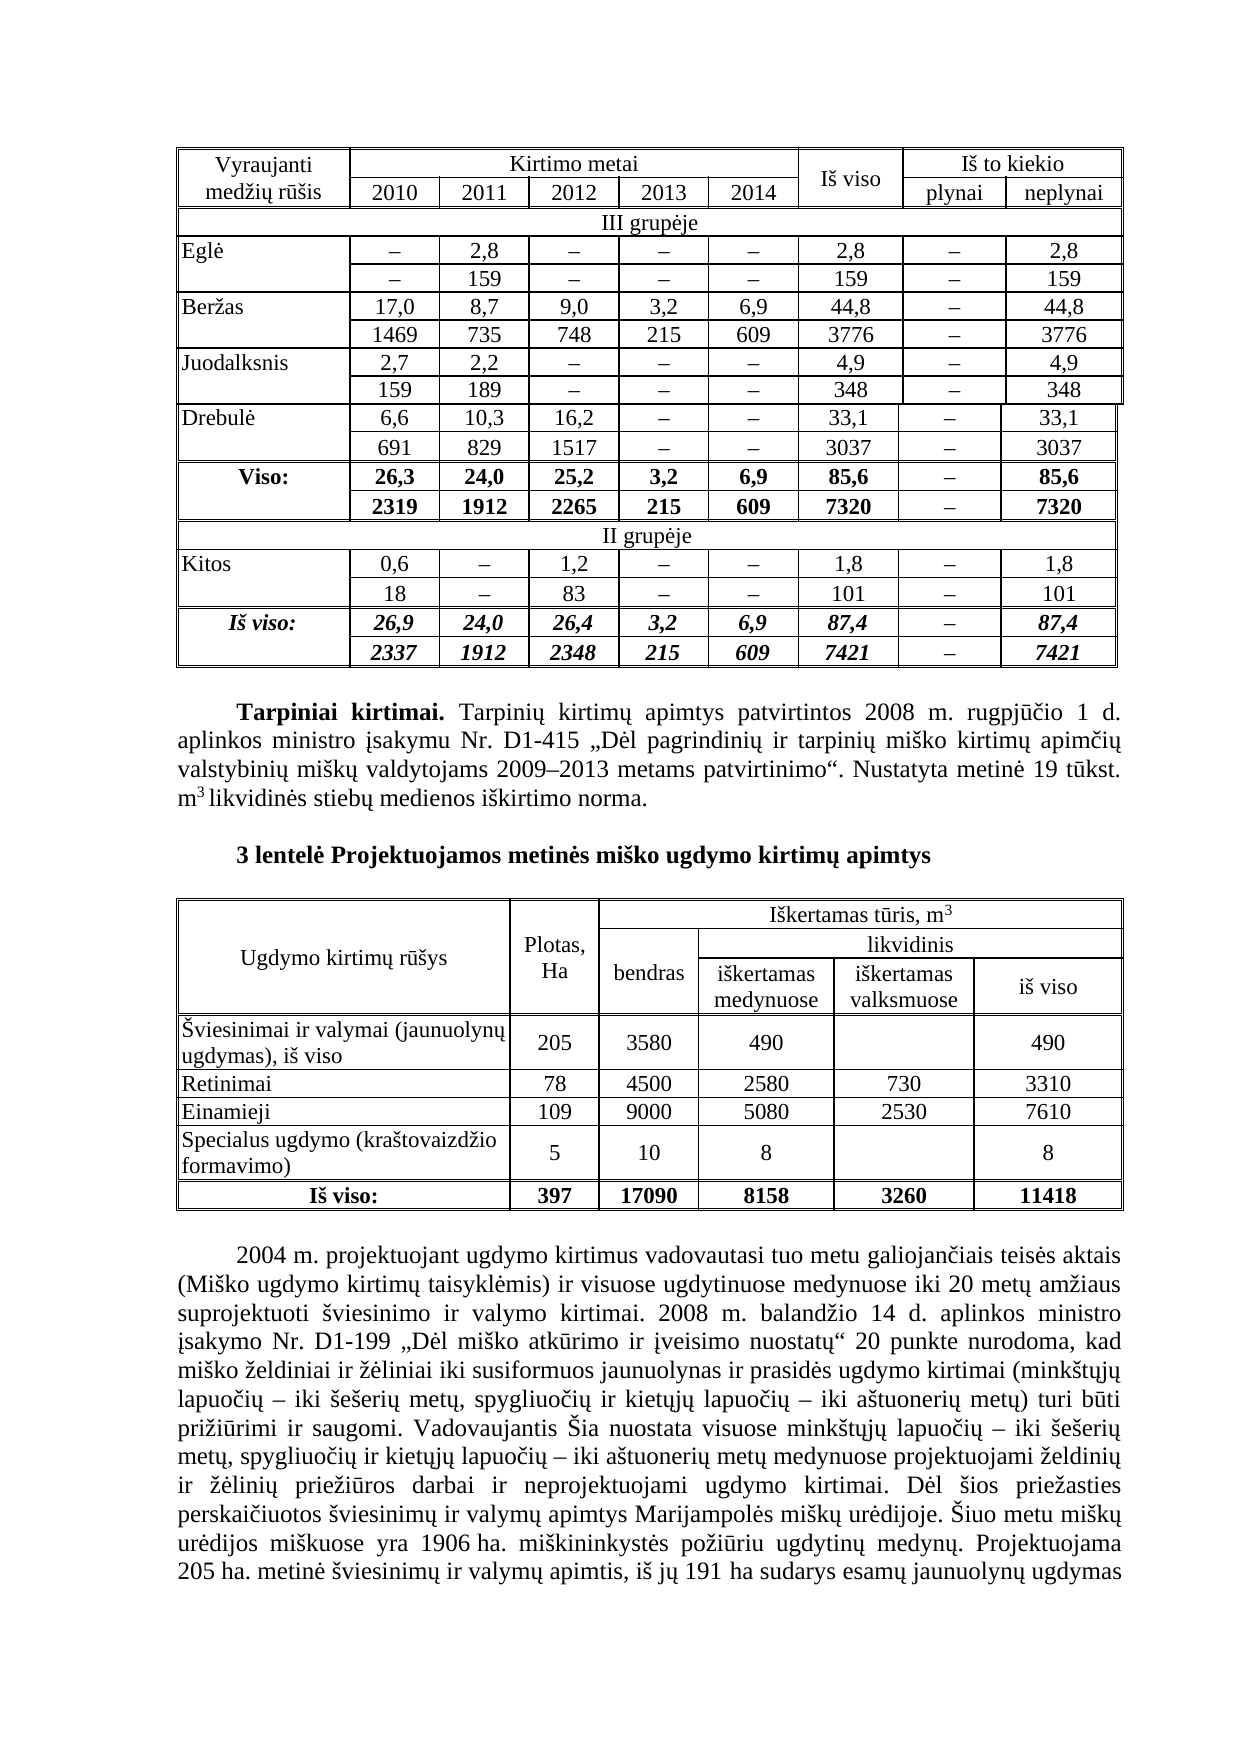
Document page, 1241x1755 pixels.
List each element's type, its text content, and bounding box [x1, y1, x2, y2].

table_cell 2319 [351, 491, 439, 519]
table_cell 829 [440, 432, 528, 460]
table_cell 8 [699, 1126, 833, 1179]
table_cell – [899, 432, 1000, 460]
table_cell 6,9 [709, 463, 798, 490]
table_cell Specialus ugdymo (kraštovaizdžio formavimo) [179, 1126, 509, 1179]
table_cell 3776 [1007, 321, 1121, 347]
table_cell 215 [620, 491, 708, 519]
table_cell 2011 [440, 178, 528, 206]
table_cell 2348 [530, 637, 618, 665]
table_cell 7320 [1002, 491, 1115, 519]
table_cell 1517 [530, 432, 618, 460]
table_cell – [899, 463, 1000, 490]
table_cell [1118, 636, 1122, 665]
table_cell 3037 [799, 432, 898, 460]
table_cell 2012 [530, 178, 618, 206]
table_cell 26,9 [351, 609, 439, 636]
table_cell bendras [600, 929, 698, 1013]
table_cell 44,8 [799, 293, 902, 319]
table_cell 3037 [1002, 432, 1115, 460]
table_cell 83 [530, 578, 618, 606]
table_cell 3310 [975, 1070, 1121, 1097]
table_cell 3,2 [620, 609, 708, 636]
table_cell – [620, 550, 708, 577]
table_cell 609 [709, 637, 798, 665]
table_cell 24,0 [440, 609, 528, 636]
table_cell 159 [799, 265, 902, 291]
table_cell Beržas [179, 293, 349, 347]
table_cell – [620, 377, 708, 403]
table_cell – [351, 265, 439, 291]
table_cell 1912 [440, 637, 528, 665]
table_cell – [899, 550, 1000, 577]
table_cell 2,8 [1007, 237, 1121, 263]
table_cell [1118, 519, 1122, 549]
table_cell 33,1 [799, 405, 898, 431]
table_cell 101 [799, 578, 898, 606]
table_header Iš viso [799, 150, 902, 206]
table_cell 3776 [799, 321, 902, 347]
table_cell – [899, 637, 1000, 665]
table_cell – [899, 405, 1000, 431]
table_cell 7421 [1002, 637, 1115, 665]
table_cell 25,2 [530, 463, 618, 490]
table_cell – [709, 405, 798, 431]
table_cell – [620, 237, 708, 263]
table_cell – [620, 405, 708, 431]
table_cell 215 [620, 637, 708, 665]
table_cell 6,6 [351, 405, 439, 431]
table_cell 87,4 [1002, 609, 1115, 636]
table_cell – [440, 578, 528, 606]
table_cell 2,8 [799, 237, 902, 263]
table_cell 4,9 [1007, 349, 1121, 375]
table_cell 1912 [440, 491, 528, 519]
table_cell 5080 [699, 1098, 833, 1124]
text 3 lentelė Projektuojamos metinės miško ugdymo kirtimų apimtys [177, 841, 1122, 869]
table_cell 85,6 [1002, 463, 1115, 490]
table_cell – [440, 550, 528, 577]
table_cell 397 [511, 1182, 598, 1208]
table_cell – [899, 578, 1000, 606]
table_cell – [709, 349, 798, 375]
table_cell [1118, 405, 1122, 431]
table_cell [835, 1126, 973, 1179]
table_cell Iš viso: [179, 1182, 509, 1208]
table_cell [1118, 460, 1122, 490]
table_cell 3580 [600, 1016, 698, 1069]
table_cell [1118, 577, 1122, 606]
table_cell 159 [440, 265, 528, 291]
table_header Vyraujanti medžių rūšis [179, 150, 349, 206]
table_cell 7610 [975, 1098, 1121, 1124]
table_cell 2013 [620, 178, 708, 206]
table_cell Šviesinimai ir valymai (jaunuolynų ugdymas), iš viso [179, 1016, 509, 1069]
table_cell 26,3 [351, 463, 439, 490]
table_cell 1469 [351, 321, 439, 347]
table_cell [1118, 549, 1122, 577]
table_cell Viso: [179, 463, 349, 519]
table_cell 101 [1002, 578, 1115, 606]
table_cell – [620, 578, 708, 606]
table_cell 609 [709, 321, 798, 347]
table_cell 26,4 [530, 609, 618, 636]
table_cell 3,2 [620, 463, 708, 490]
table_cell [1118, 431, 1122, 460]
table_cell 691 [351, 432, 439, 460]
table_cell 10 [600, 1126, 698, 1179]
table_cell 2,7 [351, 349, 439, 375]
table_cell 8158 [699, 1182, 833, 1208]
table_cell III grupėje [179, 209, 1121, 235]
table_cell 4500 [600, 1070, 698, 1097]
table_cell [1118, 490, 1122, 519]
table_cell 609 [709, 491, 798, 519]
table_cell – [620, 349, 708, 375]
table_cell – [899, 609, 1000, 636]
table_cell – [709, 377, 798, 403]
table_cell 2010 [351, 178, 439, 206]
table_cell – [530, 237, 618, 263]
table_cell Kitos [179, 550, 349, 606]
table_cell 7320 [799, 491, 898, 519]
table_header Iš to kiekio [904, 150, 1121, 176]
table_cell Retinimai [179, 1070, 509, 1097]
table_header Ugdymo kirtimų rūšys [179, 901, 509, 1013]
table_cell 730 [835, 1070, 973, 1097]
table_cell 7421 [799, 637, 898, 665]
table_cell 10,3 [440, 405, 528, 431]
table_cell 348 [1007, 377, 1121, 403]
table_cell – [351, 237, 439, 263]
table_cell 159 [1007, 265, 1121, 291]
table_cell 1,8 [1002, 550, 1115, 577]
table_cell – [530, 377, 618, 403]
table_cell 159 [351, 377, 439, 403]
table_cell 2014 [709, 178, 798, 206]
table_cell II grupėje [179, 522, 1115, 549]
table_cell 2,8 [440, 237, 528, 263]
table_cell [1118, 606, 1122, 636]
table_cell 1,8 [799, 550, 898, 577]
table_cell – [904, 321, 1005, 347]
table_cell 1,2 [530, 550, 618, 577]
table_header Plotas, Ha [511, 901, 598, 1013]
table_cell – [904, 293, 1005, 319]
table_cell [835, 1016, 973, 1069]
table_cell iškertamas valksmuose [835, 959, 973, 1013]
table_cell 5 [511, 1126, 598, 1179]
table_cell 2265 [530, 491, 618, 519]
table_cell 2337 [351, 637, 439, 665]
table_cell – [904, 237, 1005, 263]
table_cell 17,0 [351, 293, 439, 319]
text Tarpiniai kirtimai. Tarpinių kirtimų apimtys patvirtintos 2008 m. rugpjūčio 1 d. aplinkos ministro įsakymu Nr. D1-415 „Dėl pagrindinių ir tarpinių miško kirtimų apimčių valstybinių miškų valdytojams 2009–2013 metams patvirtinimo“. Nustatyta metinė 19 tūkst. m3 likvidinės stiebų medienos iškirtimo norma. [177, 697, 1122, 812]
table_cell – [530, 265, 618, 291]
table_cell 4,9 [799, 349, 902, 375]
table_cell – [709, 550, 798, 577]
table_cell 18 [351, 578, 439, 606]
table_cell iš viso [975, 959, 1121, 1013]
table_cell 490 [975, 1016, 1121, 1069]
table_cell 189 [440, 377, 528, 403]
table_cell – [709, 432, 798, 460]
table_cell 17090 [600, 1182, 698, 1208]
table_cell – [709, 578, 798, 606]
table_cell – [904, 377, 1005, 403]
table_cell Iš viso: [179, 609, 349, 665]
table_cell iškertamas medynuose [699, 959, 833, 1013]
text 2004 m. projektuojant ugdymo kirtimus vadovautasi tuo metu galiojančiais teisės aktais (Miško ugdymo kirtimų taisyklėmis) ir visuose ugdytinuose medynuose iki 20 metų amžiaus suprojektuoti šviesinimo ir valymo kirtimai. 2008 m. balandžio 14 d. aplinkos ministro įsakymo Nr. D1-199 „Dėl miško atkūrimo ir įveisimo nuostatų“ 20 punkte nurodoma, kad miško želdiniai ir žėliniai iki susiformuos jaunuolynas ir prasidės ugdymo kirtimai (minkštųjų lapuočių – iki šešerių metų, spygliuočių ir kietųjų lapuočių – iki aštuonerių metų) turi būti prižiūrimi ir saugomi. Vadovaujantis Šia nuostata visuose minkštųjų lapuočių – iki šešerių metų, spygliuočių ir kietųjų lapuočių – iki aštuonerių metų medynuose projektuojami želdinių ir žėlinių priežiūros darbai ir neprojektuojami ugdymo kirtimai. Dėl šios priežasties perskaičiuotos šviesinimų ir valymų apimtys Marijampolės miškų urėdijoje. Šiuo metu miškų urėdijos miškuose yra 1906 ha. miškininkystės požiūriu ugdytinų medynų. Projektuojama 205 ha. metinė šviesinimų ir valymų apimtis, iš jų 191 ha sudarys esamų jaunuolynų ugdymas [177, 1240, 1122, 1585]
table_cell 78 [511, 1070, 598, 1097]
table_cell 735 [440, 321, 528, 347]
table_cell – [904, 349, 1005, 375]
table_cell plynai [904, 178, 1005, 206]
table_cell 348 [799, 377, 902, 403]
table_cell 205 [511, 1016, 598, 1069]
table_cell likvidinis [699, 929, 1121, 957]
table_cell 215 [620, 321, 708, 347]
table_cell – [709, 265, 798, 291]
table_cell 2,2 [440, 349, 528, 375]
table_cell 3,2 [620, 293, 708, 319]
table_cell 8 [975, 1126, 1121, 1179]
table_cell 2530 [835, 1098, 973, 1124]
table_cell 490 [699, 1016, 833, 1069]
table_cell 0,6 [351, 550, 439, 577]
table_cell 9000 [600, 1098, 698, 1124]
table_cell 87,4 [799, 609, 898, 636]
table_header Iškertamas tūris, m3 [600, 901, 1121, 928]
table_cell 2580 [699, 1070, 833, 1097]
table_cell 9,0 [530, 293, 618, 319]
table_cell 8,7 [440, 293, 528, 319]
table_header Kirtimo metai [351, 150, 798, 176]
table_cell – [620, 432, 708, 460]
table_cell – [530, 349, 618, 375]
table_cell 11418 [975, 1182, 1121, 1208]
table_cell – [709, 237, 798, 263]
table_cell 85,6 [799, 463, 898, 490]
table_cell Drebulė [179, 405, 349, 460]
table_cell 109 [511, 1098, 598, 1124]
table_cell 3260 [835, 1182, 973, 1208]
table_cell 748 [530, 321, 618, 347]
table_cell 33,1 [1002, 405, 1115, 431]
table_cell Einamieji [179, 1098, 509, 1124]
table_cell Eglė [179, 237, 349, 291]
table_cell – [899, 491, 1000, 519]
table_cell 6,9 [709, 609, 798, 636]
table_cell 24,0 [440, 463, 528, 490]
table_cell 16,2 [530, 405, 618, 431]
table_cell 44,8 [1007, 293, 1121, 319]
table_cell – [620, 265, 708, 291]
table_cell Juodalksnis [179, 349, 349, 403]
table_cell neplynai [1007, 178, 1121, 206]
table_cell – [904, 265, 1005, 291]
table_cell 6,9 [709, 293, 798, 319]
